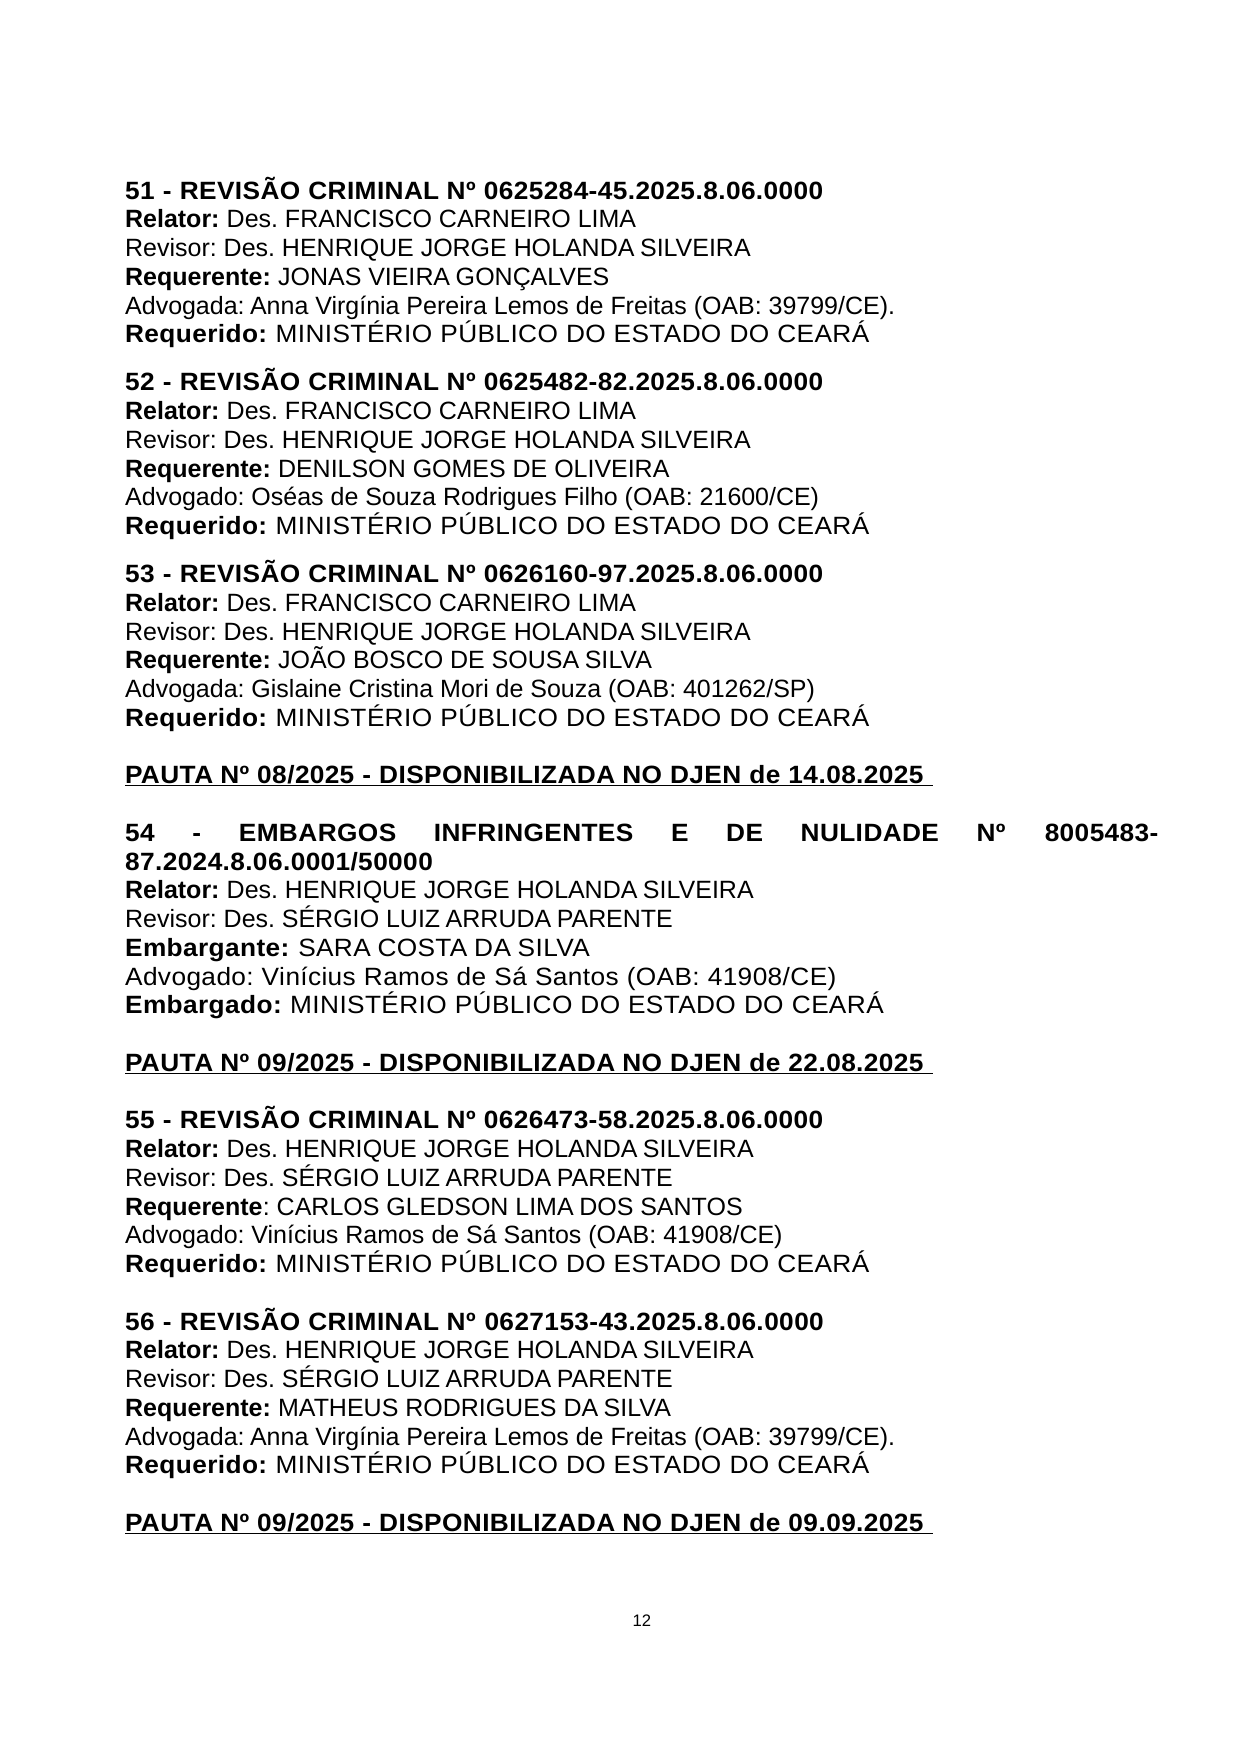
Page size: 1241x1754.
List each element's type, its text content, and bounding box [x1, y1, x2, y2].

text Revisor: Des. SÉRGIO LUIZ ARRUDA PARENTE [125, 1364, 1158, 1393]
text Embargado: MINISTÉRIO PÚBLICO DO ESTADO DO CEARÁ [125, 990, 1158, 1019]
text Requerido: MINISTÉRIO PÚBLICO DO ESTADO DO CEARÁ [125, 703, 1158, 731]
text 54 - EMBARGOS INFRINGENTES E DE NULIDADE Nº 8005483-87.2024.8.06.0001/50000 [125, 818, 1158, 875]
text Requerente: CARLOS GLEDSON LIMA DOS SANTOS [125, 1191, 1159, 1220]
text Requerido: MINISTÉRIO PÚBLICO DO ESTADO DO CEARÁ [125, 511, 1158, 540]
text PAUTA Nº 08/2025 - DISPONIBILIZADA NO DJEN de 14.08.2025 [125, 760, 1158, 789]
text 53 - REVISÃO CRIMINAL Nº 0626160-97.2025.8.06.0000 [125, 559, 1158, 588]
text Advogada: Anna Virgínia Pereira Lemos de Freitas (OAB: 39799/CE). [125, 291, 1158, 319]
text Revisor: Des. HENRIQUE JORGE HOLANDA SILVEIRA [125, 616, 1158, 645]
text Relator: Des. FRANCISCO CARNEIRO LIMA [125, 396, 1158, 425]
text 52 - REVISÃO CRIMINAL Nº 0625482-82.2025.8.06.0000 [125, 367, 1158, 396]
text Requerido: MINISTÉRIO PÚBLICO DO ESTADO DO CEARÁ [125, 1249, 1158, 1278]
text Relator: Des. FRANCISCO CARNEIRO LIMA [125, 204, 1158, 233]
text Revisor: Des. SÉRGIO LUIZ ARRUDA PARENTE [125, 904, 1158, 933]
text Advogada: Anna Virgínia Pereira Lemos de Freitas (OAB: 39799/CE). [125, 1421, 1159, 1450]
text Revisor: Des. SÉRGIO LUIZ ARRUDA PARENTE [125, 1163, 1158, 1191]
text Relator: Des. HENRIQUE JORGE HOLANDA SILVEIRA [125, 1134, 1158, 1163]
text Requerente: JONAS VIEIRA GONÇALVES [125, 262, 1158, 291]
text Advogado: Oséas de Souza Rodrigues Filho (OAB: 21600/CE) [125, 482, 1158, 511]
text Embargante: SARA COSTA DA SILVA [125, 933, 1158, 961]
text PAUTA Nº 09/2025 - DISPONIBILIZADA NO DJEN de 09.09.2025 [125, 1508, 1158, 1536]
text Requerido: MINISTÉRIO PÚBLICO DO ESTADO DO CEARÁ [125, 1450, 1158, 1479]
text Requerente: JOÃO BOSCO DE SOUSA SILVA [125, 645, 1158, 674]
text Advogado: Vinícius Ramos de Sá Santos (OAB: 41908/CE) [125, 1220, 1159, 1249]
text 56 - REVISÃO CRIMINAL Nº 0627153-43.2025.8.06.0000 [125, 1306, 1158, 1335]
text 51 - REVISÃO CRIMINAL Nº 0625284-45.2025.8.06.0000 [125, 176, 1158, 204]
text Revisor: Des. HENRIQUE JORGE HOLANDA SILVEIRA [125, 425, 1158, 453]
text PAUTA Nº 09/2025 - DISPONIBILIZADA NO DJEN de 22.08.2025 [125, 1048, 1158, 1076]
text Requerente: MATHEUS RODRIGUES DA SILVA [125, 1393, 1159, 1421]
text Advogada: Gislaine Cristina Mori de Souza (OAB: 401262/SP) [125, 674, 1158, 703]
text Requerente: DENILSON GOMES DE OLIVEIRA [125, 453, 1158, 482]
text Revisor: Des. HENRIQUE JORGE HOLANDA SILVEIRA [125, 233, 1158, 262]
text Advogado: Vinícius Ramos de Sá Santos (OAB: 41908/CE) [125, 961, 1158, 990]
text Relator: Des. HENRIQUE JORGE HOLANDA SILVEIRA [125, 1335, 1158, 1364]
text Requerido: MINISTÉRIO PÚBLICO DO ESTADO DO CEARÁ [125, 319, 1158, 348]
text 55 - REVISÃO CRIMINAL Nº 0626473-58.2025.8.06.0000 [125, 1105, 1158, 1134]
text Relator: Des. HENRIQUE JORGE HOLANDA SILVEIRA [125, 875, 1158, 904]
text Relator: Des. FRANCISCO CARNEIRO LIMA [125, 588, 1158, 616]
